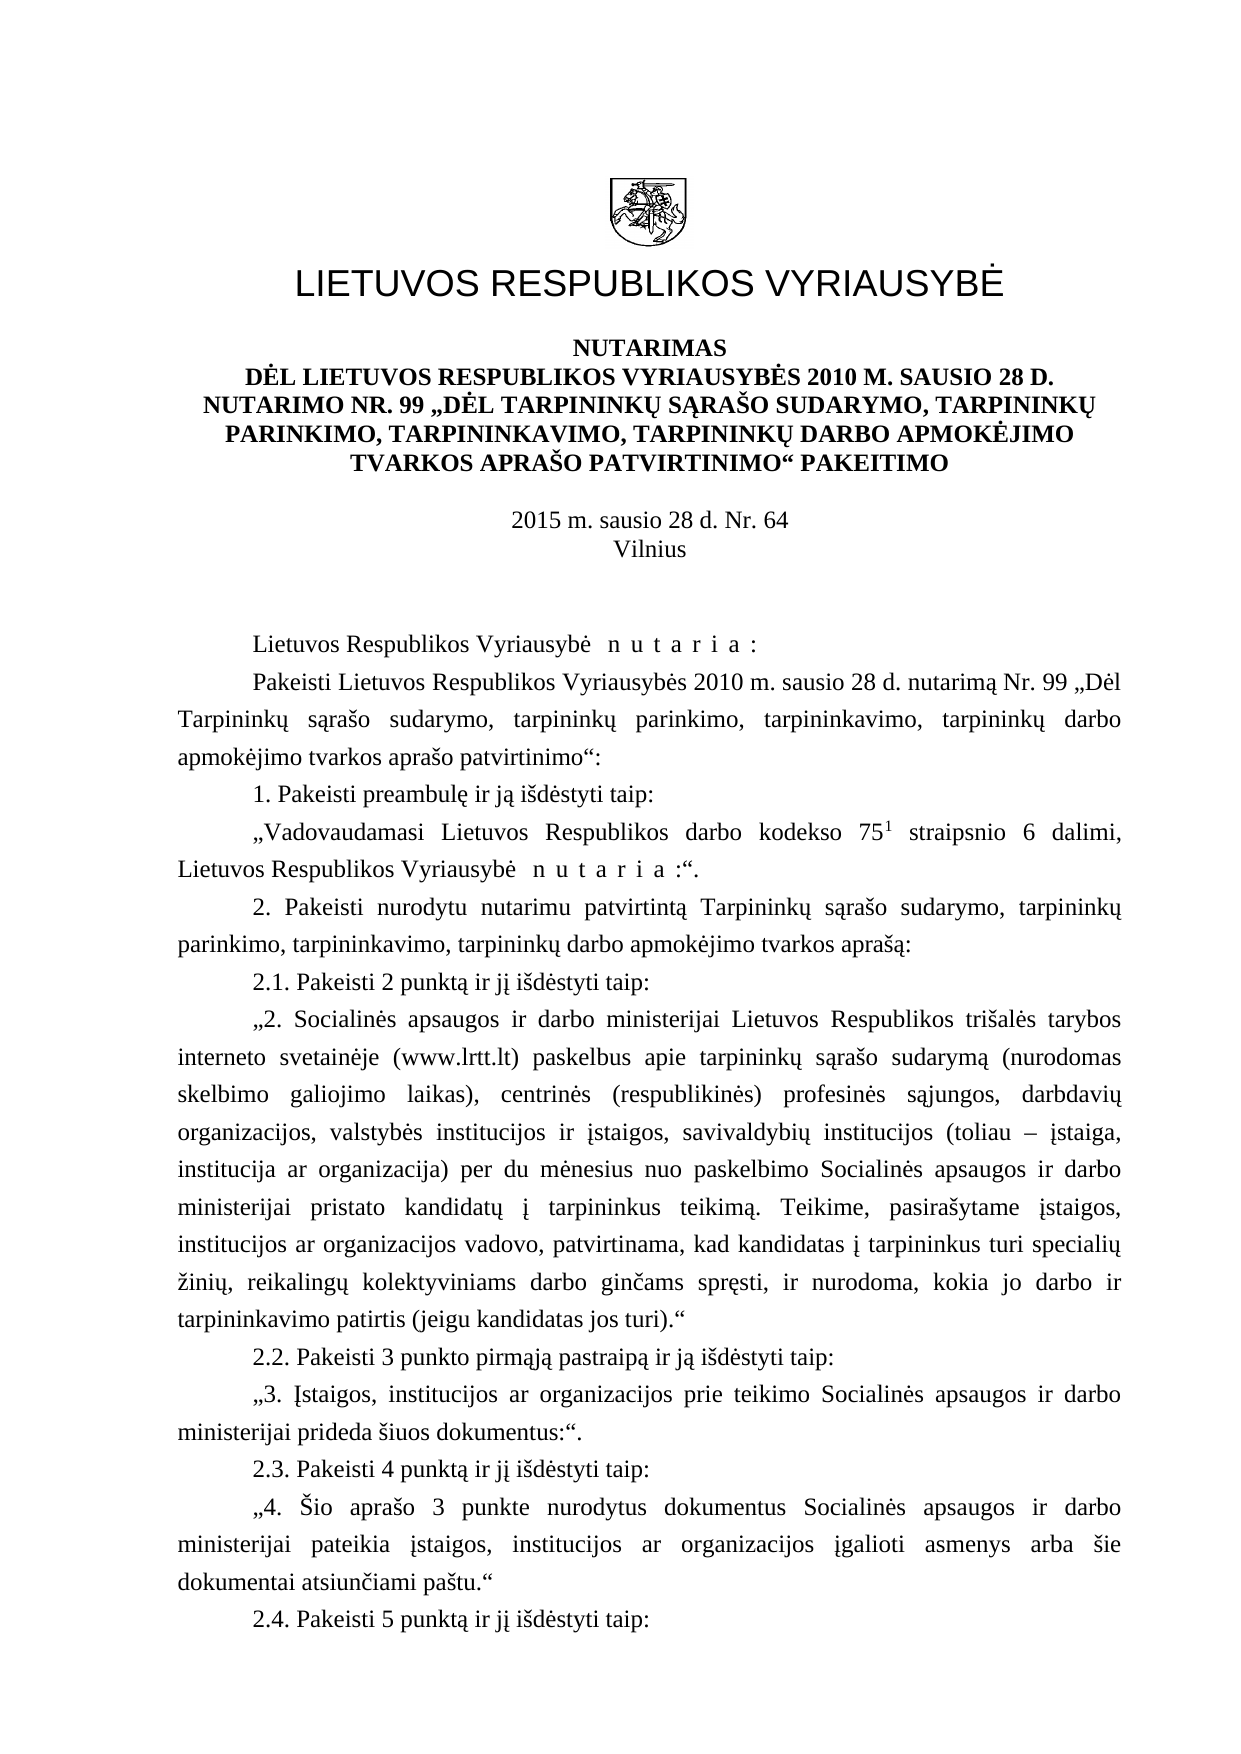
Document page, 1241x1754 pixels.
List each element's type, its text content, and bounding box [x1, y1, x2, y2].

text „4. Šio aprašo 3 punkte nurodytus dokumentus Socialinės apsaugos ir darbo ministerijai pateikia įstaigos, institucijos ar organizacijos įgalioti asmenys arba šie dokumentai atsiunčiami paštu.“ [177, 1483, 1122, 1595]
text 2. Pakeisti nurodytu nutarimu patvirtintą Tarpininkų sąrašo sudarymo, tarpininkų parinkimo, tarpininkavimo, tarpininkų darbo apmokėjimo tvarkos aprašą: [177, 883, 1122, 958]
text „2. Socialinės apsaugos ir darbo ministerijai Lietuvos Respublikos trišalės tarybos interneto svetainėje (www.lrtt.lt) paskelbus apie tarpininkų sąrašo sudarymą (nurodomas skelbimo galiojimo laikas), centrinės (respublikinės) profesinės sąjungos, darbdavių organizacijos, valstybės institucijos ir įstaigos, savivaldybių institucijos (toliau – įstaiga, institucija ar organizacija) per du mėnesius nuo paskelbimo Socialinės apsaugos ir darbo ministerijai pristato kandidatų į tarpininkus teikimą. Teikime, pasirašytame įstaigos, institucijos ar organizacijos vadovo, patvirtinama, kad kandidatas į tarpininkus turi specialių žinių, reikalingų kolektyviniams darbo ginčams spręsti, ir nurodoma, kokia jo darbo ir tarpininkavimo patirtis (jeigu kandidatas jos turi).“ [177, 995, 1122, 1333]
text 2.4. Pakeisti 5 punktą ir jį išdėstyti taip: [177, 1595, 1122, 1633]
text „3. Įstaigos, institucijos ar organizacijos prie teikimo Socialinės apsaugos ir darbo ministerijai prideda šiuos dokumentus:“. [177, 1370, 1122, 1445]
text nutarimas [177, 333, 1122, 362]
text 2.2. Pakeisti 3 punkto pirmąją pastraipą ir ją išdėstyti taip: [177, 1333, 1122, 1370]
text „Vadovaudamasi Lietuvos Respublikos darbo kodekso 751 straipsnio 6 dalimi, Lietuvos Respublikos Vyriausybė nutaria:“. [177, 808, 1122, 883]
text 1. Pakeisti preambulę ir ją išdėstyti taip: [177, 770, 1122, 808]
text Pakeisti Lietuvos Respublikos Vyriausybės 2010 m. sausio 28 d. nutarimą Nr. 99 „Dėl Tarpininkų sąrašo sudarymo, tarpininkų parinkimo, tarpininkavimo, tarpininkų darbo apmokėjimo tvarkos aprašo patvirtinimo“: [177, 658, 1122, 770]
text Lietuvos Respublikos Vyriausybė nutaria: [177, 620, 1122, 658]
text 2.1. Pakeisti 2 punktą ir jį išdėstyti taip: [177, 958, 1122, 995]
text 2015 m. sausio 28 d. Nr. 64 Vilnius [177, 505, 1122, 563]
text Lietuvos Respublikos Vyriausybė [177, 261, 1122, 304]
text 2.3. Pakeisti 4 punktą ir jį išdėstyti taip: [177, 1445, 1122, 1483]
text Dėl LIETUVOS RESPUBLIKOS VYRIAUSYBĖS 2010 M. SAUSIO 28 D. NUTARIMO NR. 99 „DĖL TARPININKŲ SĄRAŠO SUDARYMO, TARPININKŲ PARINKIMO, TARPININKAVIMO, TARPININKŲ DARBO APMOKĖJIMO TVARKOS APRAŠO PATVIRTINIMO“ PAKEITIMO [177, 362, 1122, 477]
